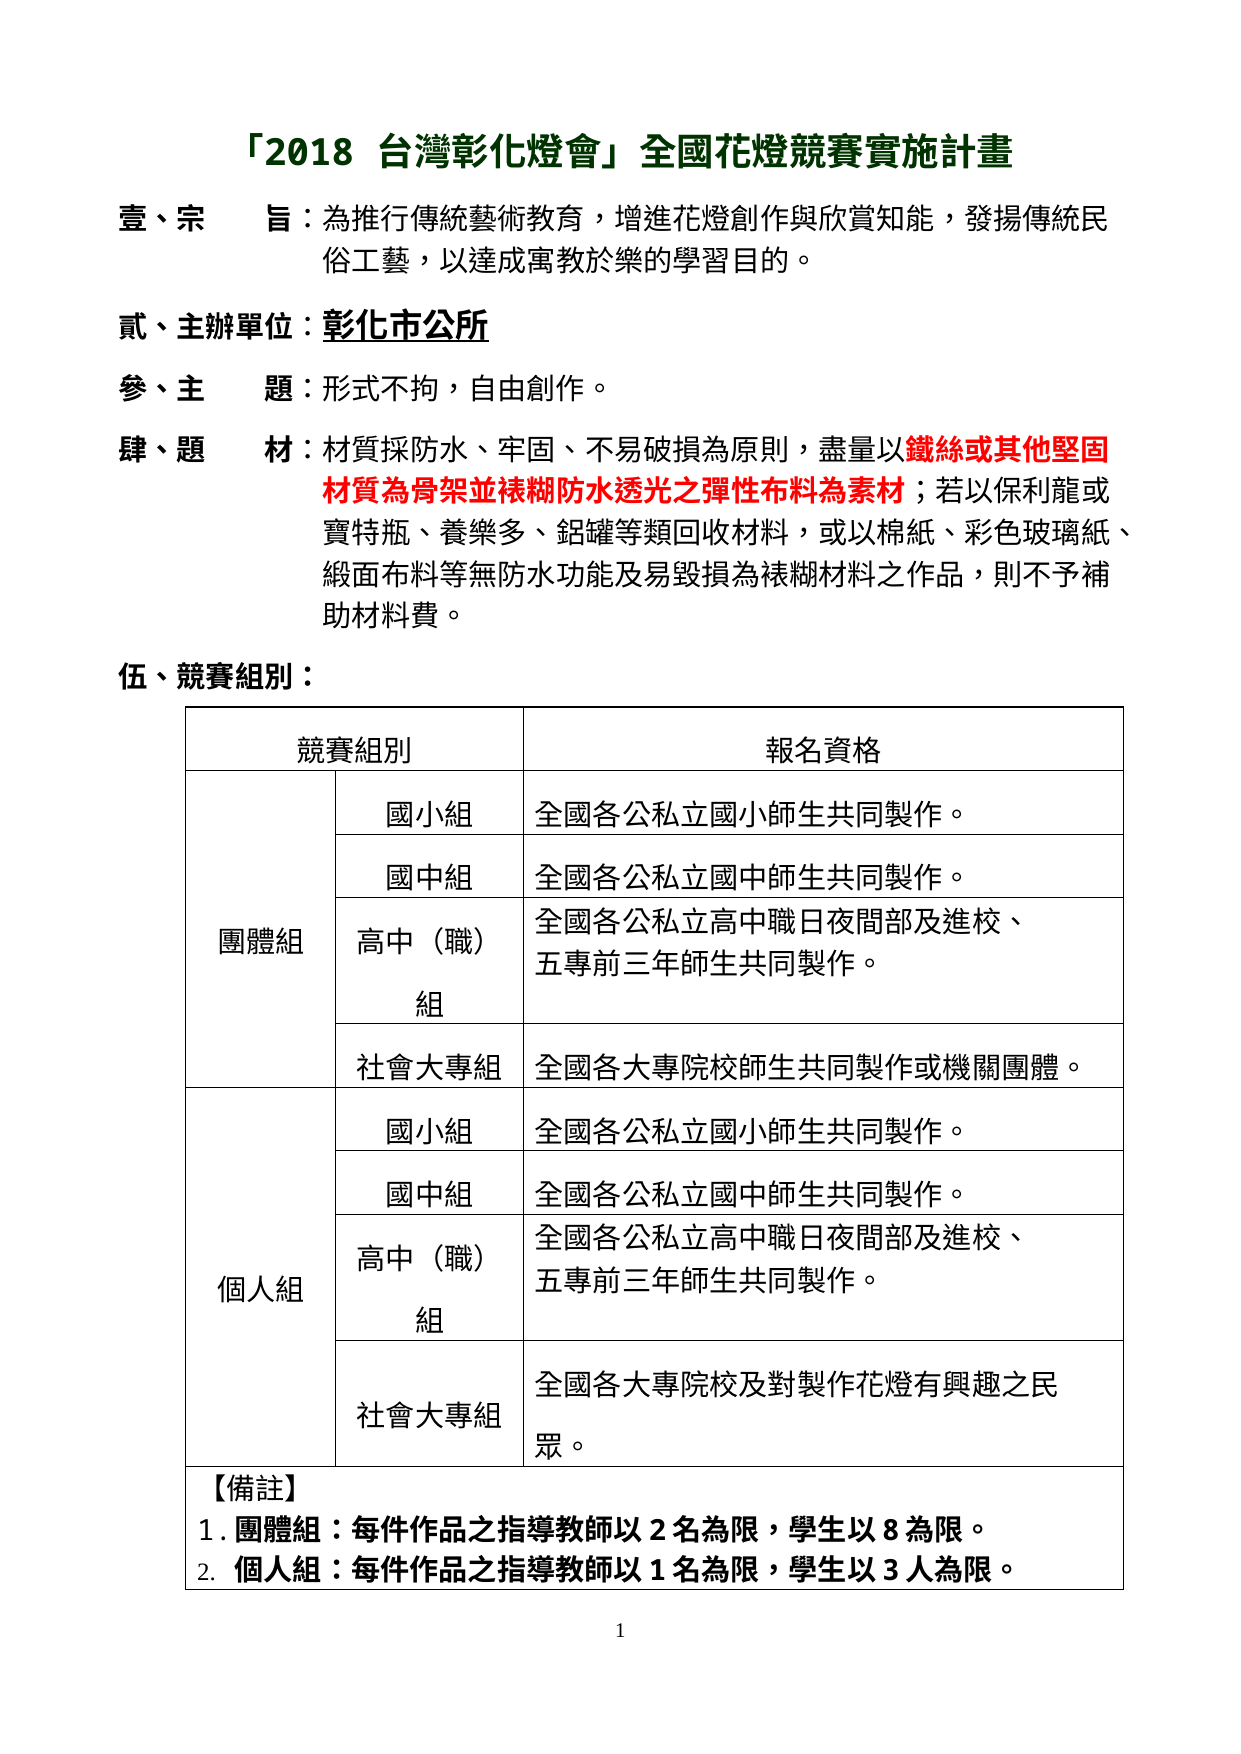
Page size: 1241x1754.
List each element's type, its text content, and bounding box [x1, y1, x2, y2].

table_cell 國中組 [336, 1151, 523, 1214]
table_cell 社會大專組 [336, 1341, 523, 1466]
table_cell 全國各公私立國中師生共同製作。 [524, 835, 1123, 897]
table_cell 國小組 [336, 1088, 523, 1150]
table_cell 全國各公私立高中職日夜間部及進校、 五專前三年師生共同製作。 [524, 1215, 1123, 1340]
table_cell 【備註】 團體組：每件作品之指導教師以2名為限，學生以8為限。 個人組：每件作品之指導教師以1名為限，學生以3人為限。 每報名1件團體組必須附帶報名2件以上個人組，依此類推。其個人組作品 4.配合會場佈置需求，個人組作品採「平放」及「懸掛」數量各半方式製作。 [186, 1467, 1123, 1589]
text 壹、宗 旨：為推行傳統藝術教育，增進花燈創作與欣賞知能，發揚傳統民俗工藝，以達成寓教於樂的學習目的。 [118, 195, 1122, 280]
table_cell 全國各大專院校師生共同製作或機關團體。 [524, 1024, 1123, 1087]
table_cell 全國各大專院校及對製作花燈有興趣之民眾。 [524, 1341, 1123, 1466]
table_header 競賽組別 [186, 708, 523, 770]
table_cell 全國各公私立國小師生共同製作。 [524, 771, 1123, 833]
table_cell 全國各公私立國小師生共同製作。 [524, 1088, 1123, 1150]
table_cell 高中（職）組 [336, 898, 523, 1023]
text 伍、競賽組別： [118, 654, 1122, 696]
table_cell 高中（職）組 [336, 1215, 523, 1340]
text 貳、主辦單位：彰化市公所 [118, 299, 1122, 347]
text 「2018 台灣彰化燈會」全國花燈競賽實施計畫 [118, 122, 1122, 177]
table_cell 全國各公私立國中師生共同製作。 [524, 1151, 1123, 1214]
table_header 報名資格 [524, 708, 1123, 770]
table_cell 全國各公私立高中職日夜間部及進校、 五專前三年師生共同製作。 [524, 898, 1123, 1023]
table_cell 個人組 [186, 1088, 335, 1466]
text 參、主 題：形式不拘，自由創作。 [118, 366, 1122, 408]
table_cell 國小組 [336, 771, 523, 833]
text 肆、題 材：材質採防水、牢固、不易破損為原則，盡量以鐵絲或其他堅固材質為骨架並裱糊防水透光之彈性布料為素材；若以保利龍或寶特瓶、養樂多、鋁罐等類回收材料，或以棉紙、彩色玻璃紙、緞面布料等無防水功能及易毀損為裱糊材料之作品，則不予補助材料費。 [118, 427, 1122, 635]
table_cell 社會大專組 [336, 1024, 523, 1087]
table_cell 國中組 [336, 835, 523, 897]
table_cell 團體組 [186, 771, 335, 1087]
